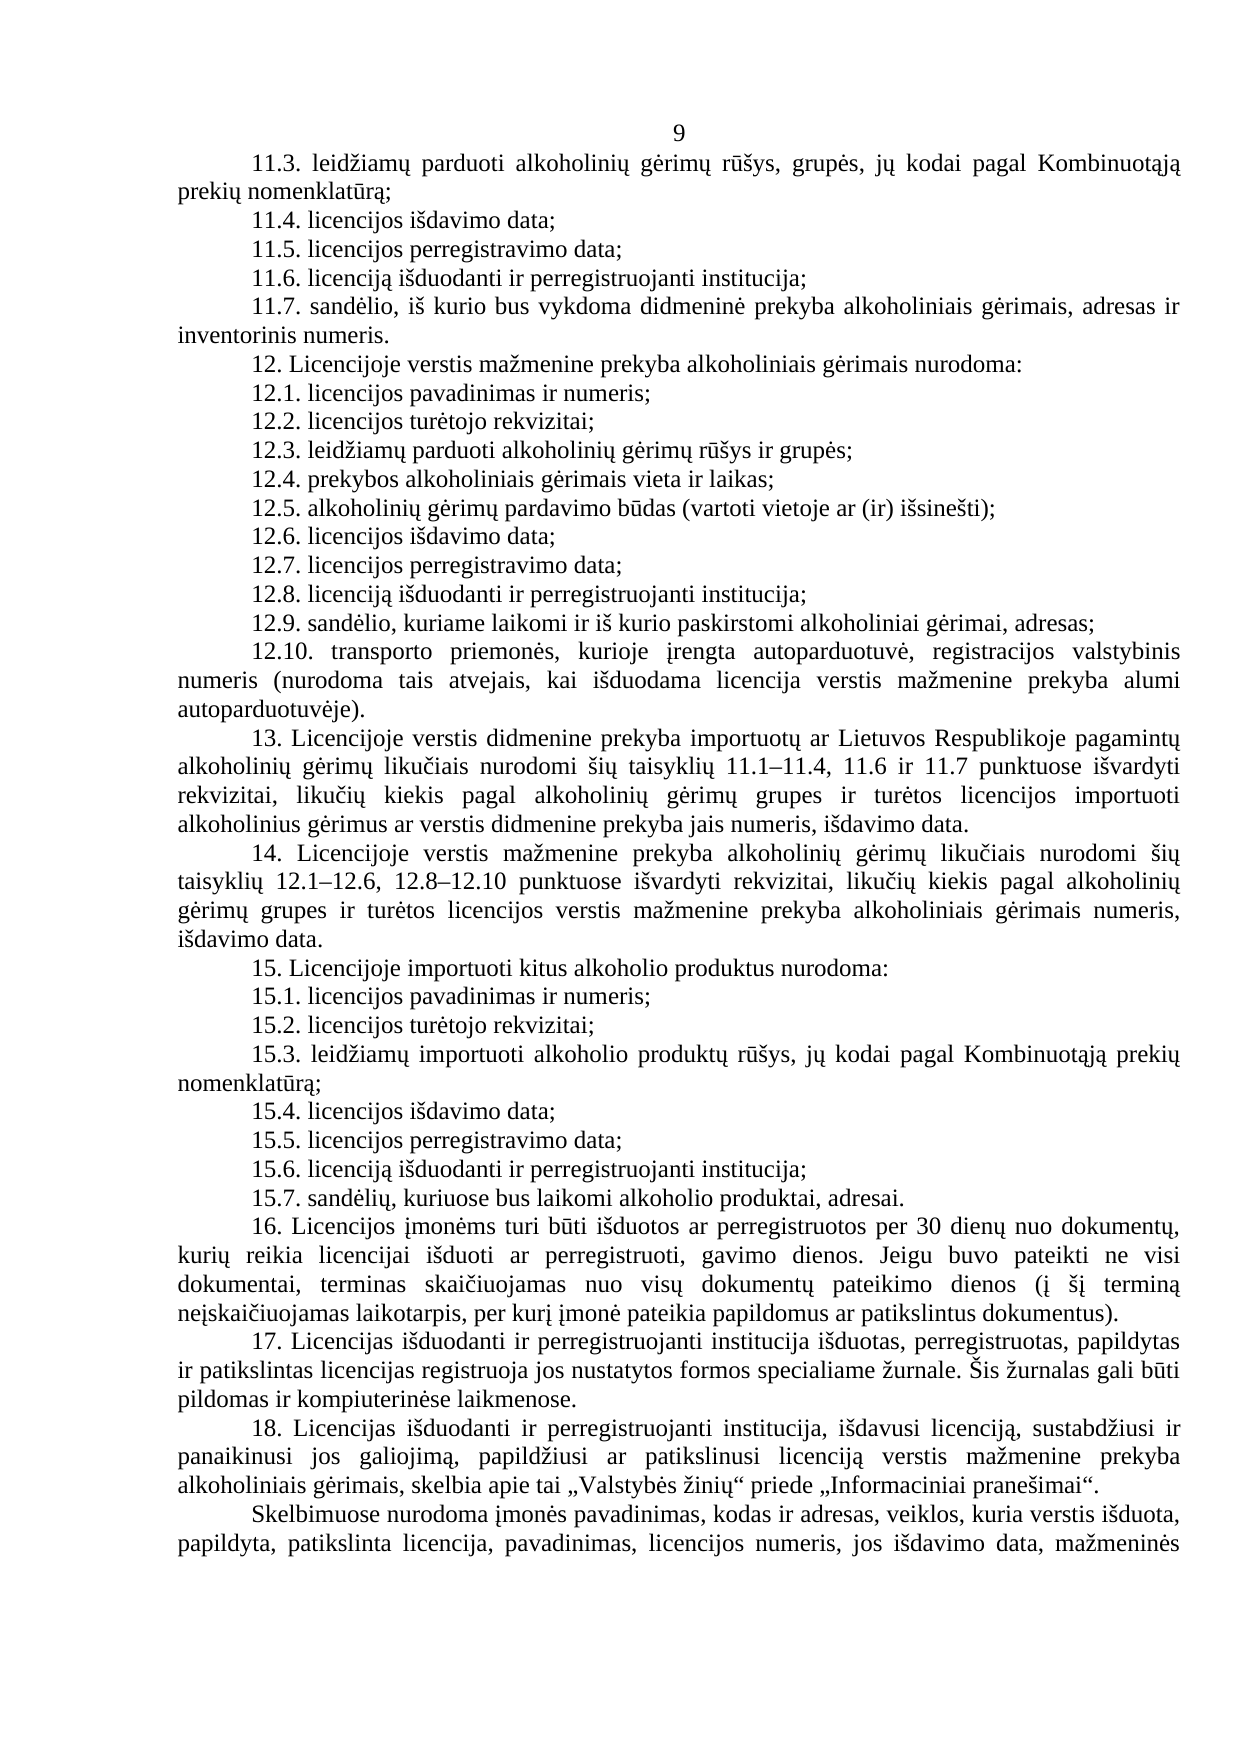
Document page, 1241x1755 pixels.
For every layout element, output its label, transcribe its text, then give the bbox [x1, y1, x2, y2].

text 12.10. transporto priemonės, kurioje įrengta autoparduotuvė, registracijos valstybinis numeris (nurodoma tais atvejais, kai išduodama licencija verstis mažmenine prekyba alumi autoparduotuvėje). [177, 636, 1181, 723]
text 15. Licencijoje importuoti kitus alkoholio produktus nurodoma: [177, 953, 1181, 981]
text 15.1. licencijos pavadinimas ir numeris; [177, 981, 1181, 1010]
text 12.5. alkoholinių gėrimų pardavimo būdas (vartoti vietoje ar (ir) išsinešti); [177, 493, 1181, 521]
text 12.6. licencijos išdavimo data; [177, 521, 1181, 550]
text 13. Licencijoje verstis didmenine prekyba importuotų ar Lietuvos Respublikoje pagamintų alkoholinių gėrimų likučiais nurodomi šių taisyklių 11.1–11.4, 11.6 ir 11.7 punktuose išvardyti rekvizitai, likučių kiekis pagal alkoholinių gėrimų grupes ir turėtos licencijos importuoti alkoholinius gėrimus ar verstis didmenine prekyba jais numeris, išdavimo data. [177, 723, 1181, 838]
text 12.3. leidžiamų parduoti alkoholinių gėrimų rūšys ir grupės; [177, 435, 1181, 464]
text 12.4. prekybos alkoholiniais gėrimais vieta ir laikas; [177, 464, 1181, 493]
text 18. Licencijas išduodanti ir perregistruojanti institucija, išdavusi licenciją, sustabdžiusi ir panaikinusi jos galiojimą, papildžiusi ar patikslinusi licenciją verstis mažmenine prekyba alkoholiniais gėrimais, skelbia apie tai „Valstybės žinių“ priede „Informaciniai pranešimai“. [177, 1413, 1181, 1499]
text 11.7. sandėlio, iš kurio bus vykdoma didmeninė prekyba alkoholiniais gėrimais, adresas ir inventorinis numeris. [177, 291, 1181, 349]
text 12.1. licencijos pavadinimas ir numeris; [177, 378, 1181, 406]
text 11.4. licencijos išdavimo data; [177, 205, 1181, 234]
text 12.2. licencijos turėtojo rekvizitai; [177, 406, 1181, 435]
text 12.9. sandėlio, kuriame laikomi ir iš kurio paskirstomi alkoholiniai gėrimai, adresas; [177, 608, 1181, 636]
text 16. Licencijos įmonėms turi būti išduotos ar perregistruotos per 30 dienų nuo dokumentų, kurių reikia licencijai išduoti ar perregistruoti, gavimo dienos. Jeigu buvo pateikti ne visi dokumentai, terminas skaičiuojamas nuo visų dokumentų pateikimo dienos (į šį terminą neįskaičiuojamas laikotarpis, per kurį įmonė pateikia papildomus ar patikslintus dokumentus). [177, 1211, 1181, 1326]
text 12.8. licenciją išduodanti ir perregistruojanti institucija; [177, 579, 1181, 608]
text 17. Licencijas išduodanti ir perregistruojanti institucija išduotas, perregistruotas, papildytas ir patikslintas licencijas registruoja jos nustatytos formos specialiame žurnale. Šis žurnalas gali būti pildomas ir kompiuterinėse laikmenose. [177, 1326, 1181, 1413]
text 15.7. sandėlių, kuriuose bus laikomi alkoholio produktai, adresai. [177, 1183, 1181, 1211]
text 15.3. leidžiamų importuoti alkoholio produktų rūšys, jų kodai pagal Kombinuotąją prekių nomenklatūrą; [177, 1039, 1181, 1096]
text 15.5. licencijos perregistravimo data; [177, 1125, 1181, 1154]
text 11.6. licenciją išduodanti ir perregistruojanti institucija; [177, 263, 1181, 291]
text 12. Licencijoje verstis mažmenine prekyba alkoholiniais gėrimais nurodoma: [177, 349, 1181, 378]
text Skelbimuose nurodoma įmonės pavadinimas, kodas ir adresas, veiklos, kuria verstis išduota, papildyta, patikslinta licencija, pavadinimas, licencijos numeris, jos išdavimo data, mažmeninės [177, 1499, 1181, 1556]
text 12.7. licencijos perregistravimo data; [177, 550, 1181, 579]
text 14. Licencijoje verstis mažmenine prekyba alkoholinių gėrimų likučiais nurodomi šių taisyklių 12.1–12.6, 12.8–12.10 punktuose išvardyti rekvizitai, likučių kiekis pagal alkoholinių gėrimų grupes ir turėtos licencijos verstis mažmenine prekyba alkoholiniais gėrimais numeris, išdavimo data. [177, 838, 1181, 953]
text 11.3. leidžiamų parduoti alkoholinių gėrimų rūšys, grupės, jų kodai pagal Kombinuotąją prekių nomenklatūrą; [177, 148, 1181, 205]
text 15.4. licencijos išdavimo data; [177, 1096, 1181, 1125]
text 15.2. licencijos turėtojo rekvizitai; [177, 1010, 1181, 1039]
text 15.6. licenciją išduodanti ir perregistruojanti institucija; [177, 1154, 1181, 1183]
text 11.5. licencijos perregistravimo data; [177, 234, 1181, 263]
